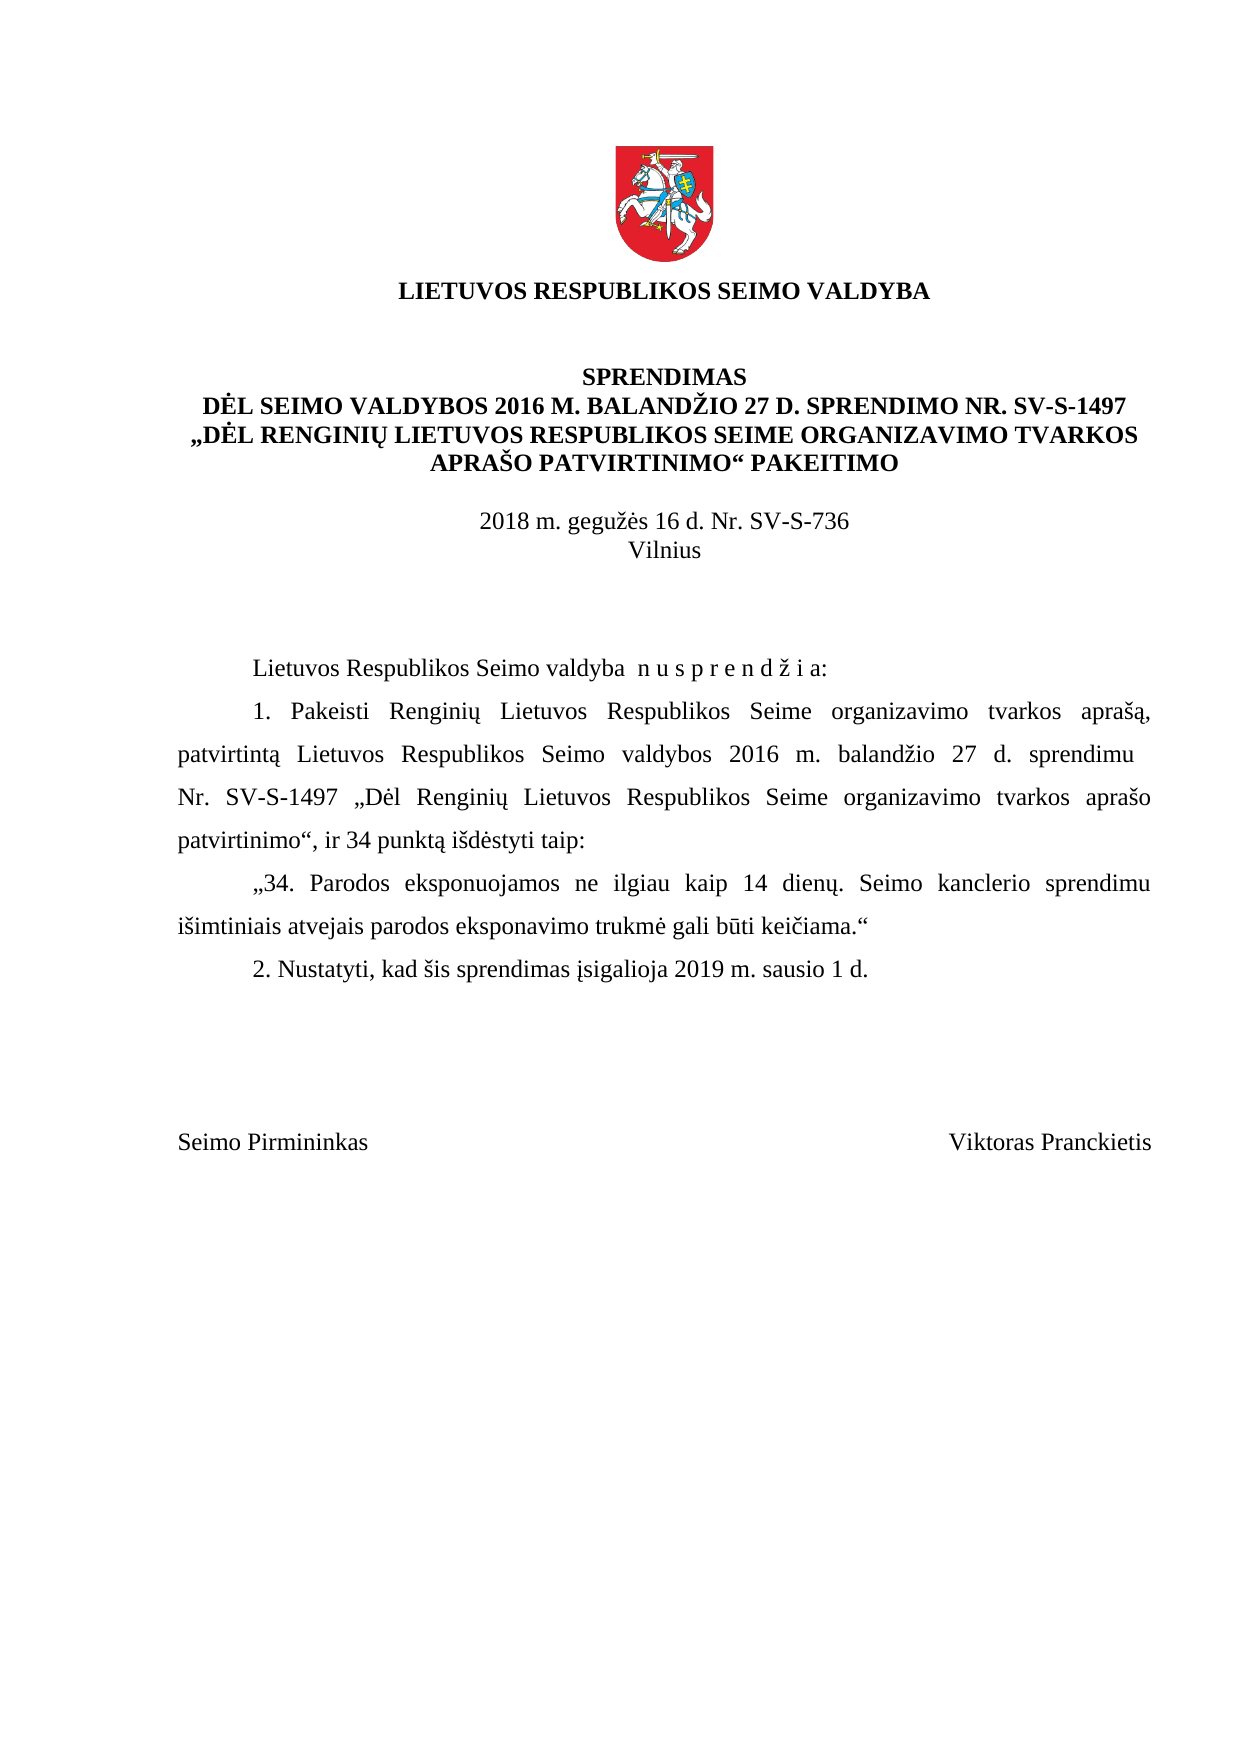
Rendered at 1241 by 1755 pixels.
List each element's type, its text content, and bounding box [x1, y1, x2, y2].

text LIETUVOS RESPUBLIKOS SEIMO VALDYBA [177, 276, 1152, 305]
text Seimo Pirmininkas Viktoras Pranckietis [177, 1127, 1152, 1156]
text 2. Nustatyti, kad šis sprendimas įsigalioja 2019 m. sausio 1 d. [177, 954, 1152, 983]
text DĖL SEIMO VALDYBOS 2016 M. BALANDŽIO 27 D. SPRENDIMO NR. SV-S-1497 „DĖL RENGINIŲ LIETUVOS RESPUBLIKOS SEIME ORGANIZAVIMO TVARKOS APRAŠO PATVIRTINIMO“ PAKEITIMO [177, 391, 1152, 477]
text SPRENDIMAS [177, 362, 1152, 391]
text „34. Parodos eksponuojamos ne ilgiau kaip 14 dienų. Seimo kanclerio sprendimu išimtiniais atvejais parodos eksponavimo trukmė gali būti keičiama.“ [177, 868, 1152, 940]
text Lietuvos Respublikos Seimo valdyba n u s p r e n d ž i a: [177, 653, 1152, 681]
text 2018 m. gegužės 16 d. Nr. SV-S-736 [177, 506, 1152, 535]
text 1. Pakeisti Renginių Lietuvos Respublikos Seime organizavimo tvarkos aprašą, patvirtintą Lietuvos Respublikos Seimo valdybos 2016 m. balandžio 27 d. sprendimu Nr. SV-S-1497 „Dėl Renginių Lietuvos Respublikos Seime organizavimo tvarkos aprašo patvirtinimo“, ir 34 punktą išdėstyti taip: [177, 696, 1152, 854]
text Vilnius [177, 535, 1152, 563]
